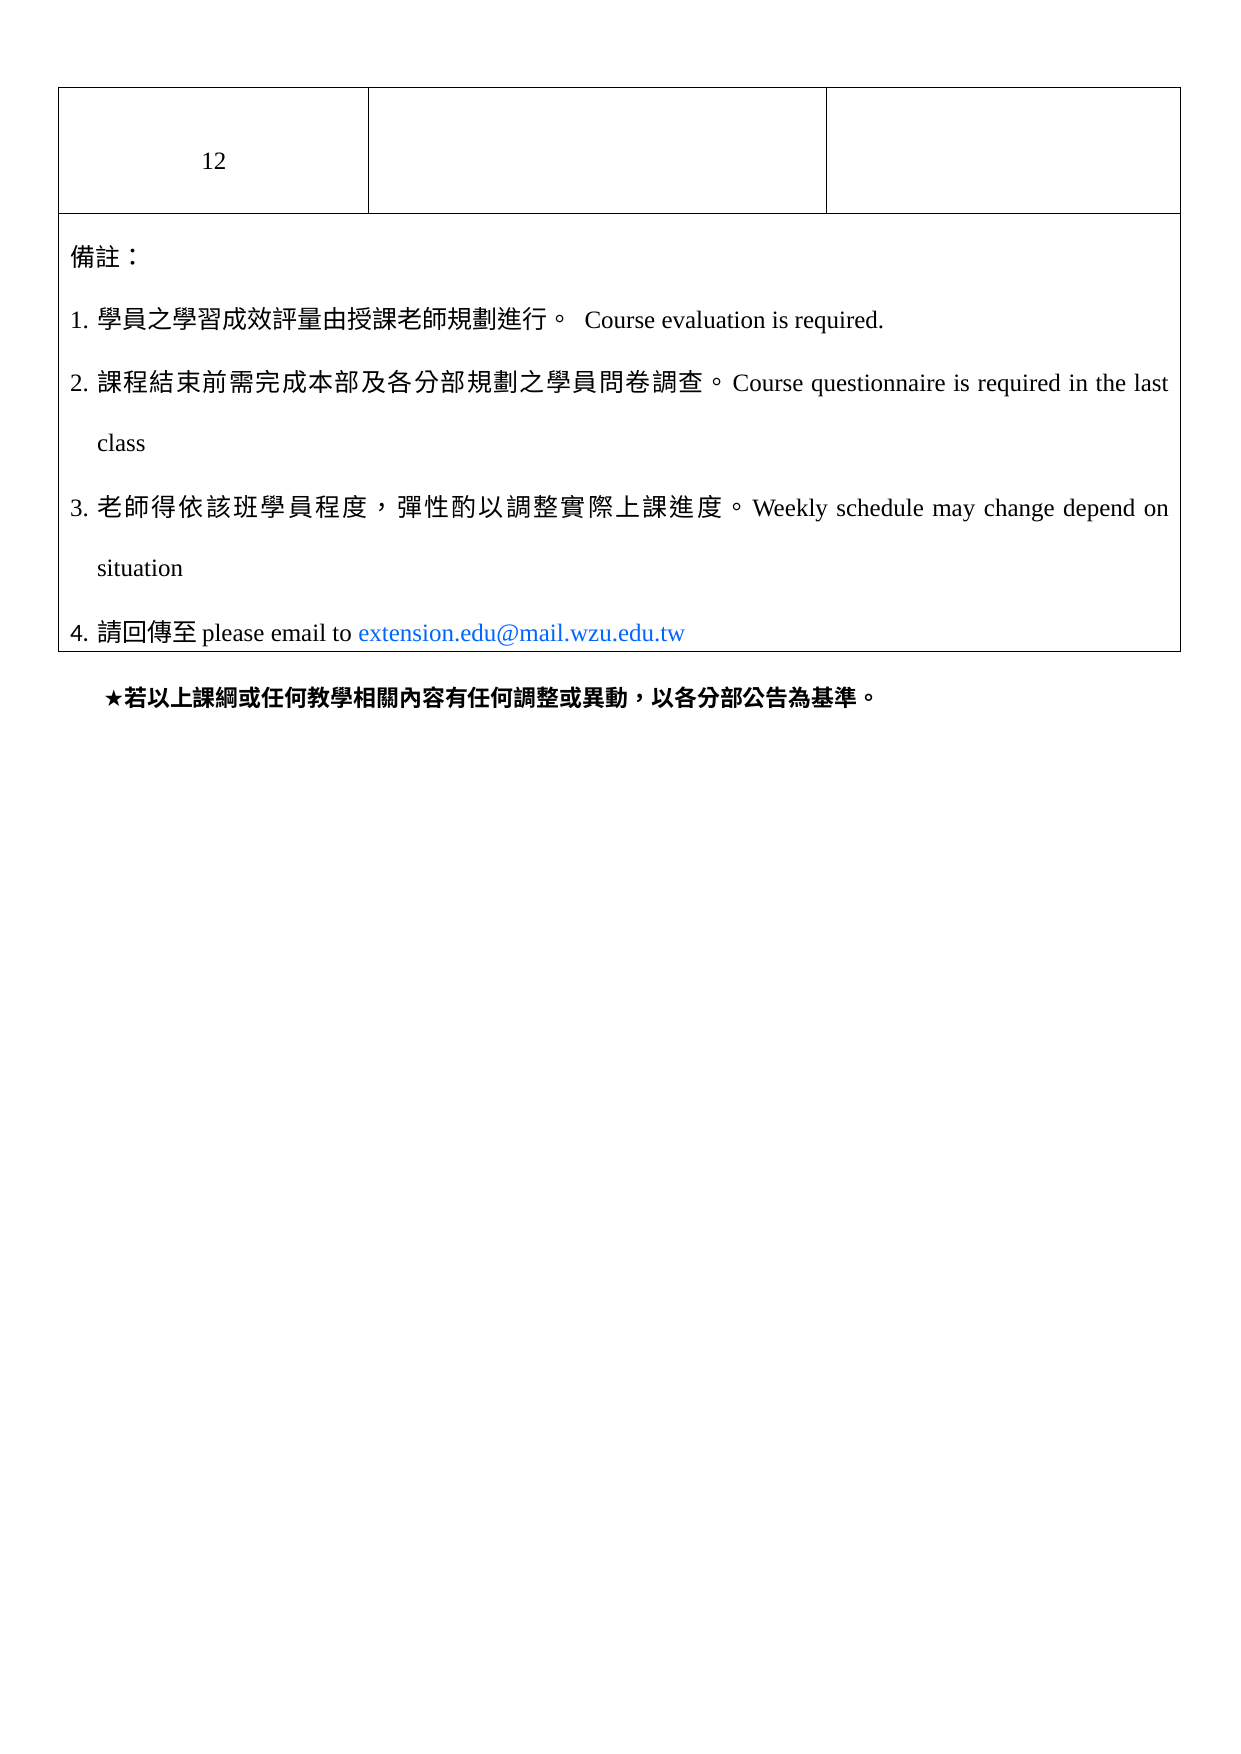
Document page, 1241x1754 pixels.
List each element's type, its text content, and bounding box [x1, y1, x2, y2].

table_cell 備註： 學員之學習成效評量由授課老師規劃進行。 Course evaluation is required. 課程結束前需完成本部及各分部規劃之學員問卷調查。Course questionnaire is required in the last class 老師得依該班學員程度，彈性酌以調整實際上課進度。Weekly schedule may change depend on situation 請回傳至please email to extension.edu@mail.wzu.edu.tw [59, 214, 1180, 651]
table_cell 12 [59, 88, 368, 213]
text ★若以上課綱或任何教學相關內容有任何調整或異動，以各分部公告為基準。 [59, 652, 1181, 715]
table_cell [827, 88, 1180, 213]
table_cell [369, 88, 826, 213]
